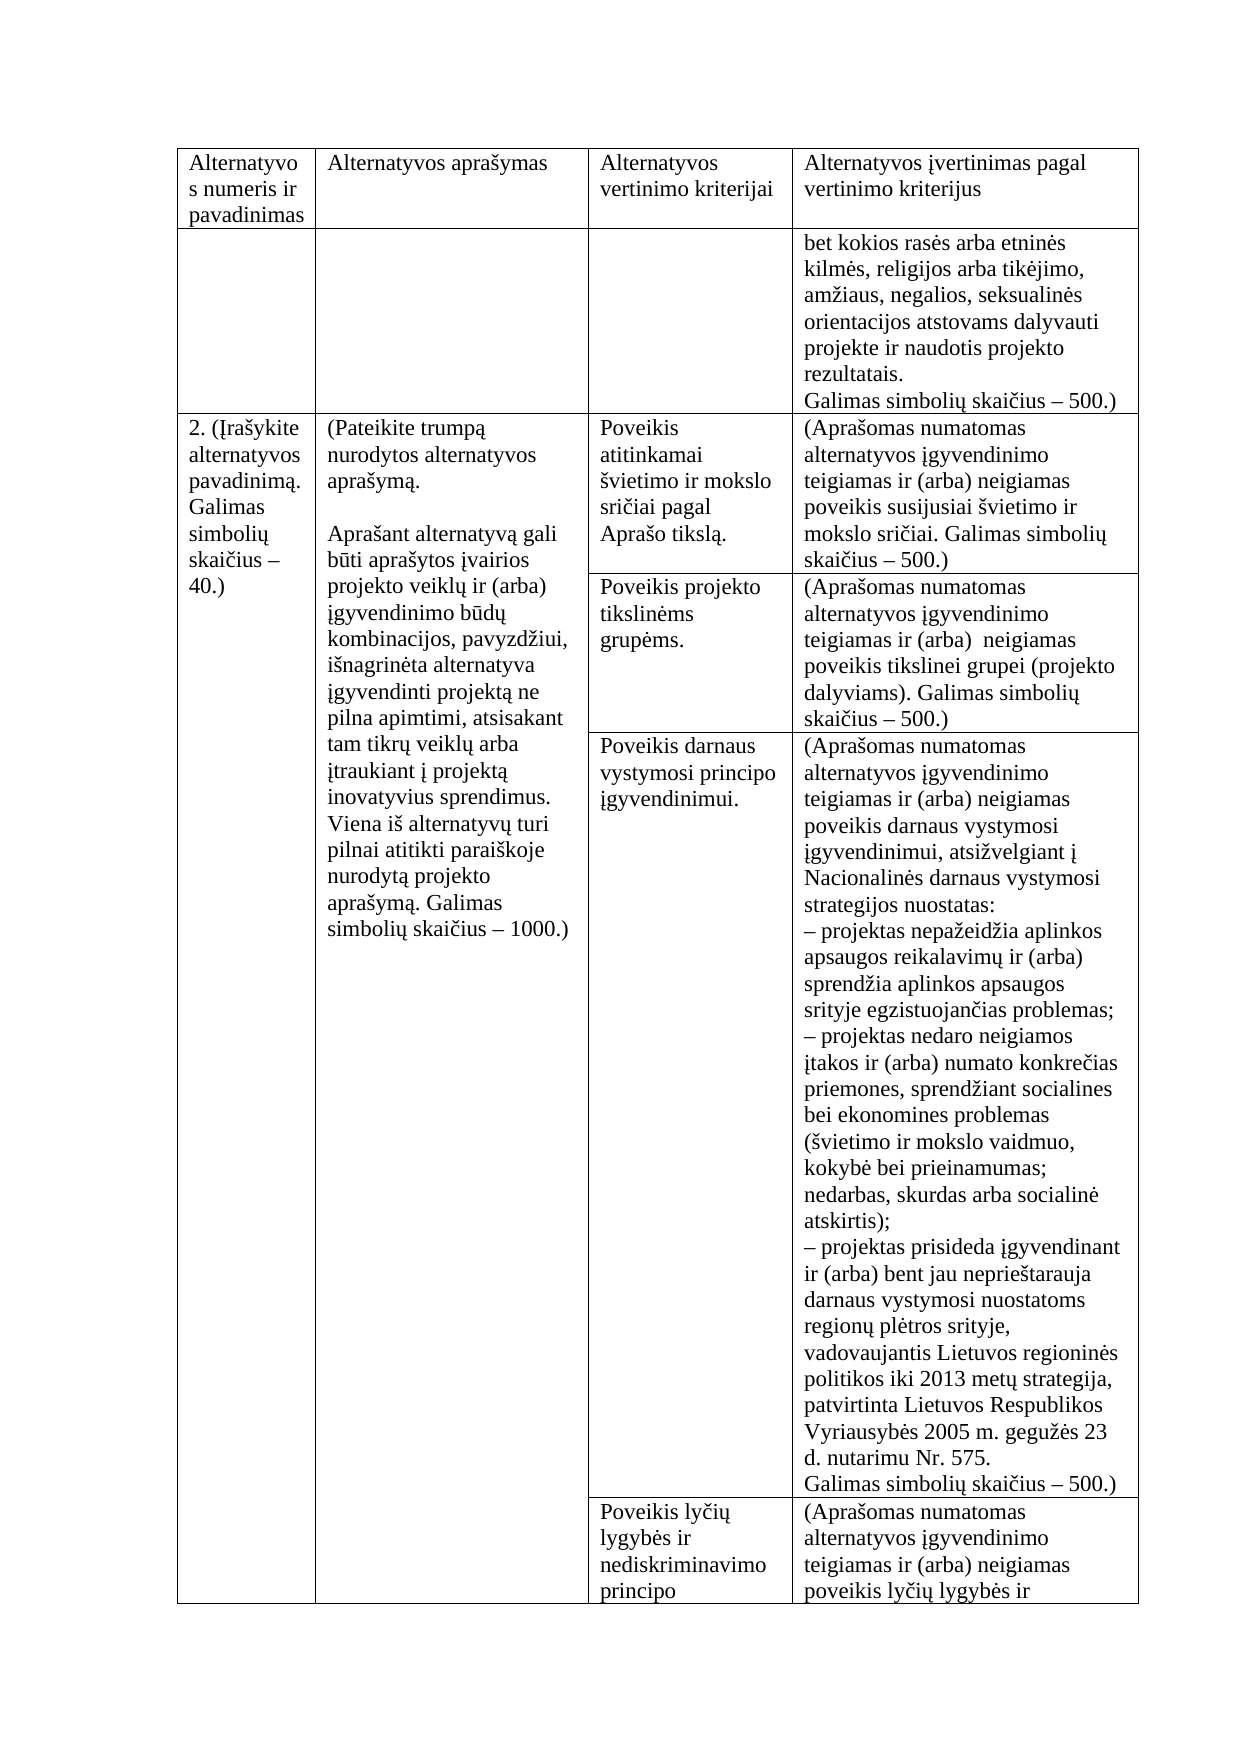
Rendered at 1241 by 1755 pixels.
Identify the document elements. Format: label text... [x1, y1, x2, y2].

table_cell Poveikis darnaus vystymosi principo įgyvendinimui. [589, 733, 792, 1497]
table_cell (Pateikite trumpą nurodytos alternatyvos aprašymą. Aprašant alternatyvą gali būti aprašytos įvairios projekto veiklų ir (arba) įgyvendinimo būdų kombinacijos, pavyzdžiui, išnagrinėta alternatyva įgyvendinti projektą ne pilna apimtimi, atsisakant tam tikrų veiklų arba įtraukiant į projektą inovatyvius sprendimus. Viena iš alternatyvų turi pilnai atitikti paraiškoje nurodytą projekto aprašymą. Galimas simbolių skaičius – 1000.) [316, 414, 588, 1603]
table_cell [316, 229, 588, 413]
table_cell 2. (Įrašykite alternatyvos pavadinimą. Galimas simbolių skaičius – 40.) [178, 414, 315, 1603]
table_cell (Aprašomas numatomas alternatyvos įgyvendinimo teigiamas ir (arba) neigiamas poveikis lyčių lygybės ir [793, 1498, 1138, 1603]
table_header Alternatyvos aprašymas [316, 149, 588, 228]
table_header Alternatyvos vertinimo kriterijai [589, 149, 792, 228]
table_header Alternatyvos numeris ir pavadinimas [178, 149, 315, 228]
table_cell [178, 229, 315, 413]
table_cell [589, 229, 792, 413]
table_cell Poveikis atitinkamai švietimo ir mokslo sričiai pagal Aprašo tikslą. [589, 414, 792, 572]
table_cell bet kokios rasės arba etninės kilmės, religijos arba tikėjimo, amžiaus, negalios, seksualinės orientacijos atstovams dalyvauti projekte ir naudotis projekto rezultatais. Galimas simbolių skaičius – 500.) [793, 229, 1138, 413]
table_cell Poveikis projekto tikslinėms grupėms. [589, 574, 792, 732]
table_header Alternatyvos įvertinimas pagal vertinimo kriterijus [793, 149, 1138, 228]
table_cell (Aprašomas numatomas alternatyvos įgyvendinimo teigiamas ir (arba) neigiamas poveikis tikslinei grupei (projekto dalyviams). Galimas simbolių skaičius – 500.) [793, 574, 1138, 732]
table_cell (Aprašomas numatomas alternatyvos įgyvendinimo teigiamas ir (arba) neigiamas poveikis susijusiai švietimo ir mokslo sričiai. Galimas simbolių skaičius – 500.) [793, 414, 1138, 572]
table_cell Poveikis lyčių lygybės ir nediskriminavimo principo [589, 1498, 792, 1603]
table_cell (Aprašomas numatomas alternatyvos įgyvendinimo teigiamas ir (arba) neigiamas poveikis darnaus vystymosi įgyvendinimui, atsižvelgiant į Nacionalinės darnaus vystymosi strategijos nuostatas: – projektas nepažeidžia aplinkos apsaugos reikalavimų ir (arba) sprendžia aplinkos apsaugos srityje egzistuojančias problemas; – projektas nedaro neigiamos įtakos ir (arba) numato konkrečias priemones, sprendžiant socialines bei ekonomines problemas (švietimo ir mokslo vaidmuo, kokybė bei prieinamumas; nedarbas, skurdas arba socialinė atskirtis); – projektas prisideda įgyvendinant ir (arba) bent jau neprieštarauja darnaus vystymosi nuostatoms regionų plėtros srityje, vadovaujantis Lietuvos regioninės politikos iki 2013 metų strategija, patvirtinta Lietuvos Respublikos Vyriausybės 2005 m. gegužės 23 d. nutarimu Nr. 575. Galimas simbolių skaičius – 500.) [793, 733, 1138, 1497]
